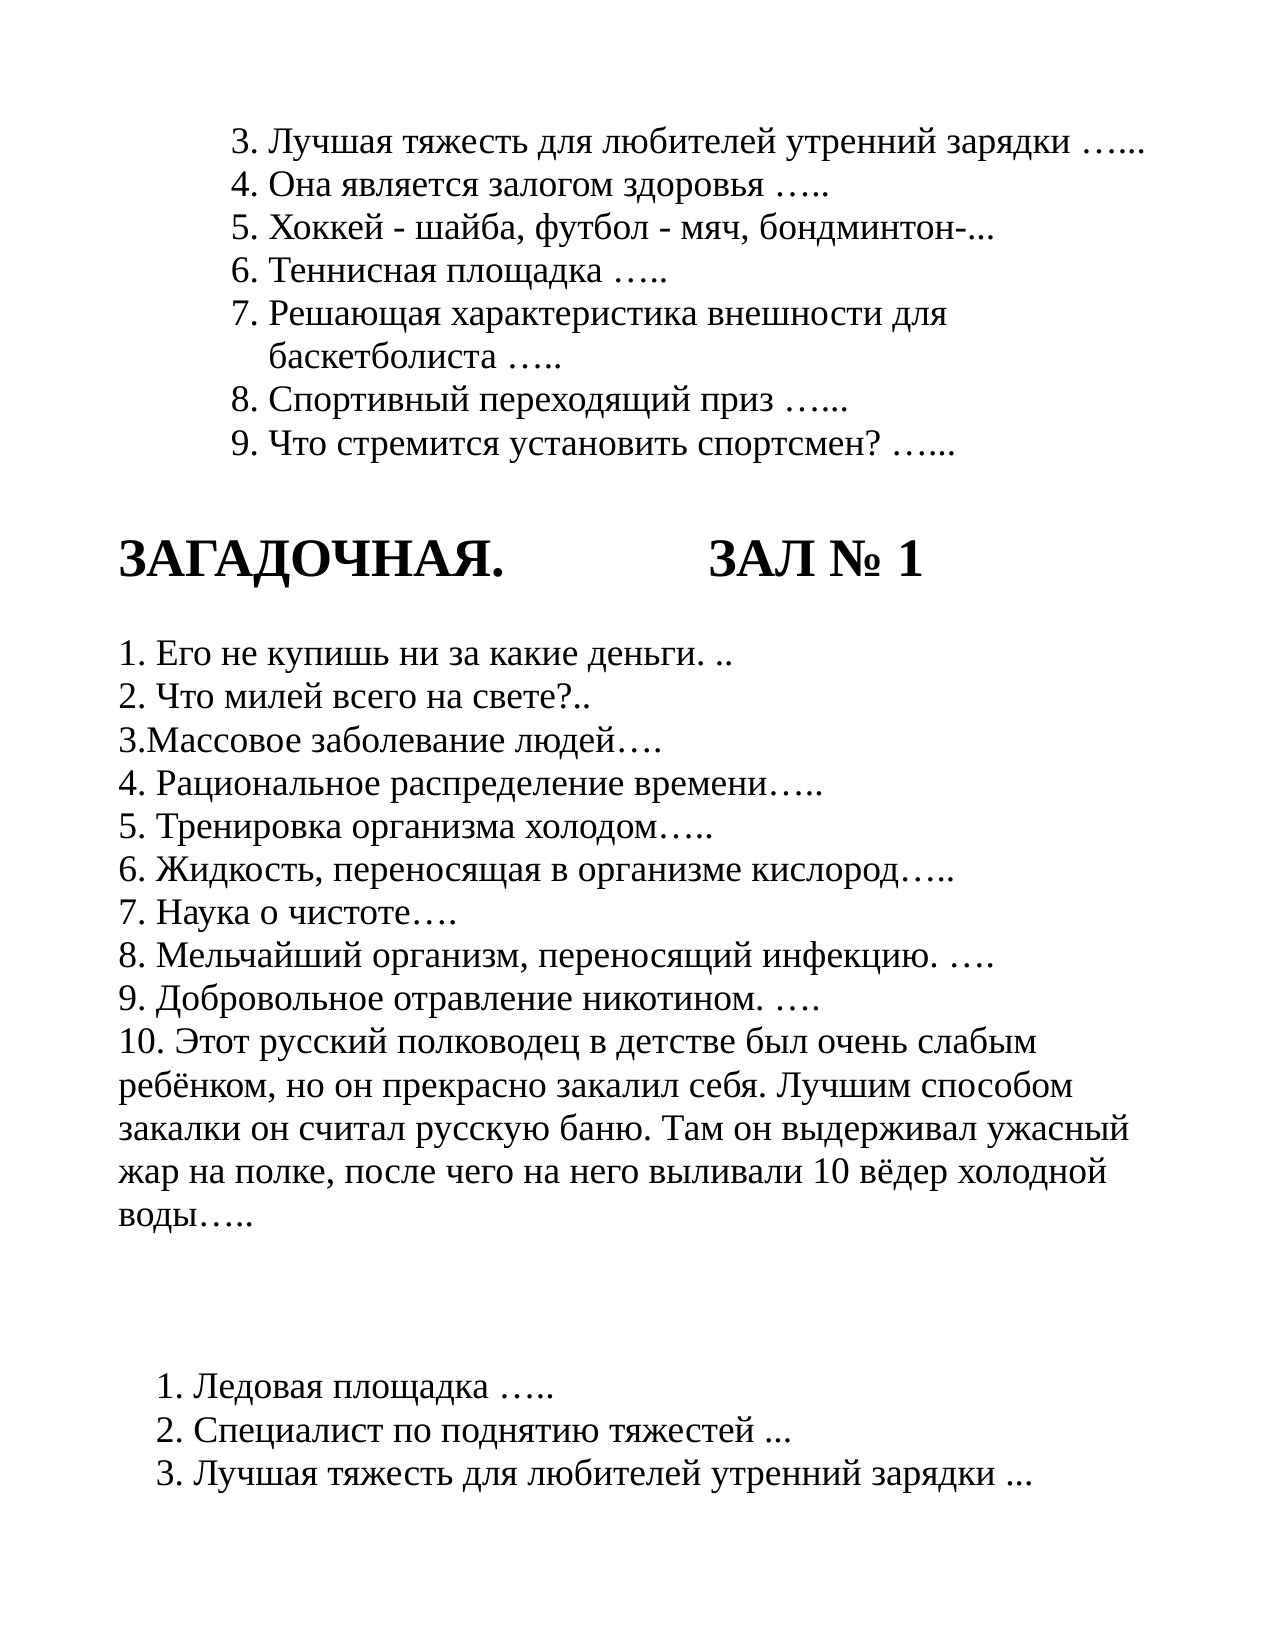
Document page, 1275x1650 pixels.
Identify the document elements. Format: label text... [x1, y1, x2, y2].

list Хоккей - шайба, футбол - мяч, бондминтон-... [231, 204, 1157, 247]
list Ледовая площадка ….. [156, 1364, 1157, 1407]
list Решающая характеристика внешности для баскетболиста ….. [231, 291, 1157, 377]
list Теннисная площадка ….. [231, 247, 1157, 291]
list Специалист по поднятию тяжестей ... [156, 1407, 1157, 1450]
list Что стремится установить спортсмен? …... [231, 420, 1157, 463]
list Спортивный переходящий приз …... [231, 377, 1157, 420]
text ЗАГАДОЧНАЯ. ЗАЛ № 1 [118, 525, 1157, 588]
list Лучшая тяжесть для любителей утренний зарядки …... [231, 118, 1157, 161]
list Лучшая тяжесть для любителей утренний зарядки ... [156, 1450, 1157, 1493]
text 1. Его не купишь ни за какие деньги. .. 2. Что милей всего на свете?.. 3.Массовое заболевание людей…. 4. Рациональное распределение времени….. 5. Тренировка организма холодом….. 6. Жидкость, переносящая в организме кислород….. 7. Наука о чистоте…. 8. Мельчайший организм, переносящий инфекцию. …. 9. Добровольное отравление никотином. …. 10. Этот русский полководец в детстве был очень слабым ребёнком, но он прекрасно закалил себя. Лучшим способом закалки он считал русскую баню. Там он выдерживал ужасный жар на полке, после чего на него выливали 10 вёдер холодной воды….. [118, 631, 1157, 1234]
list Она является залогом здоровья ….. [231, 161, 1157, 204]
